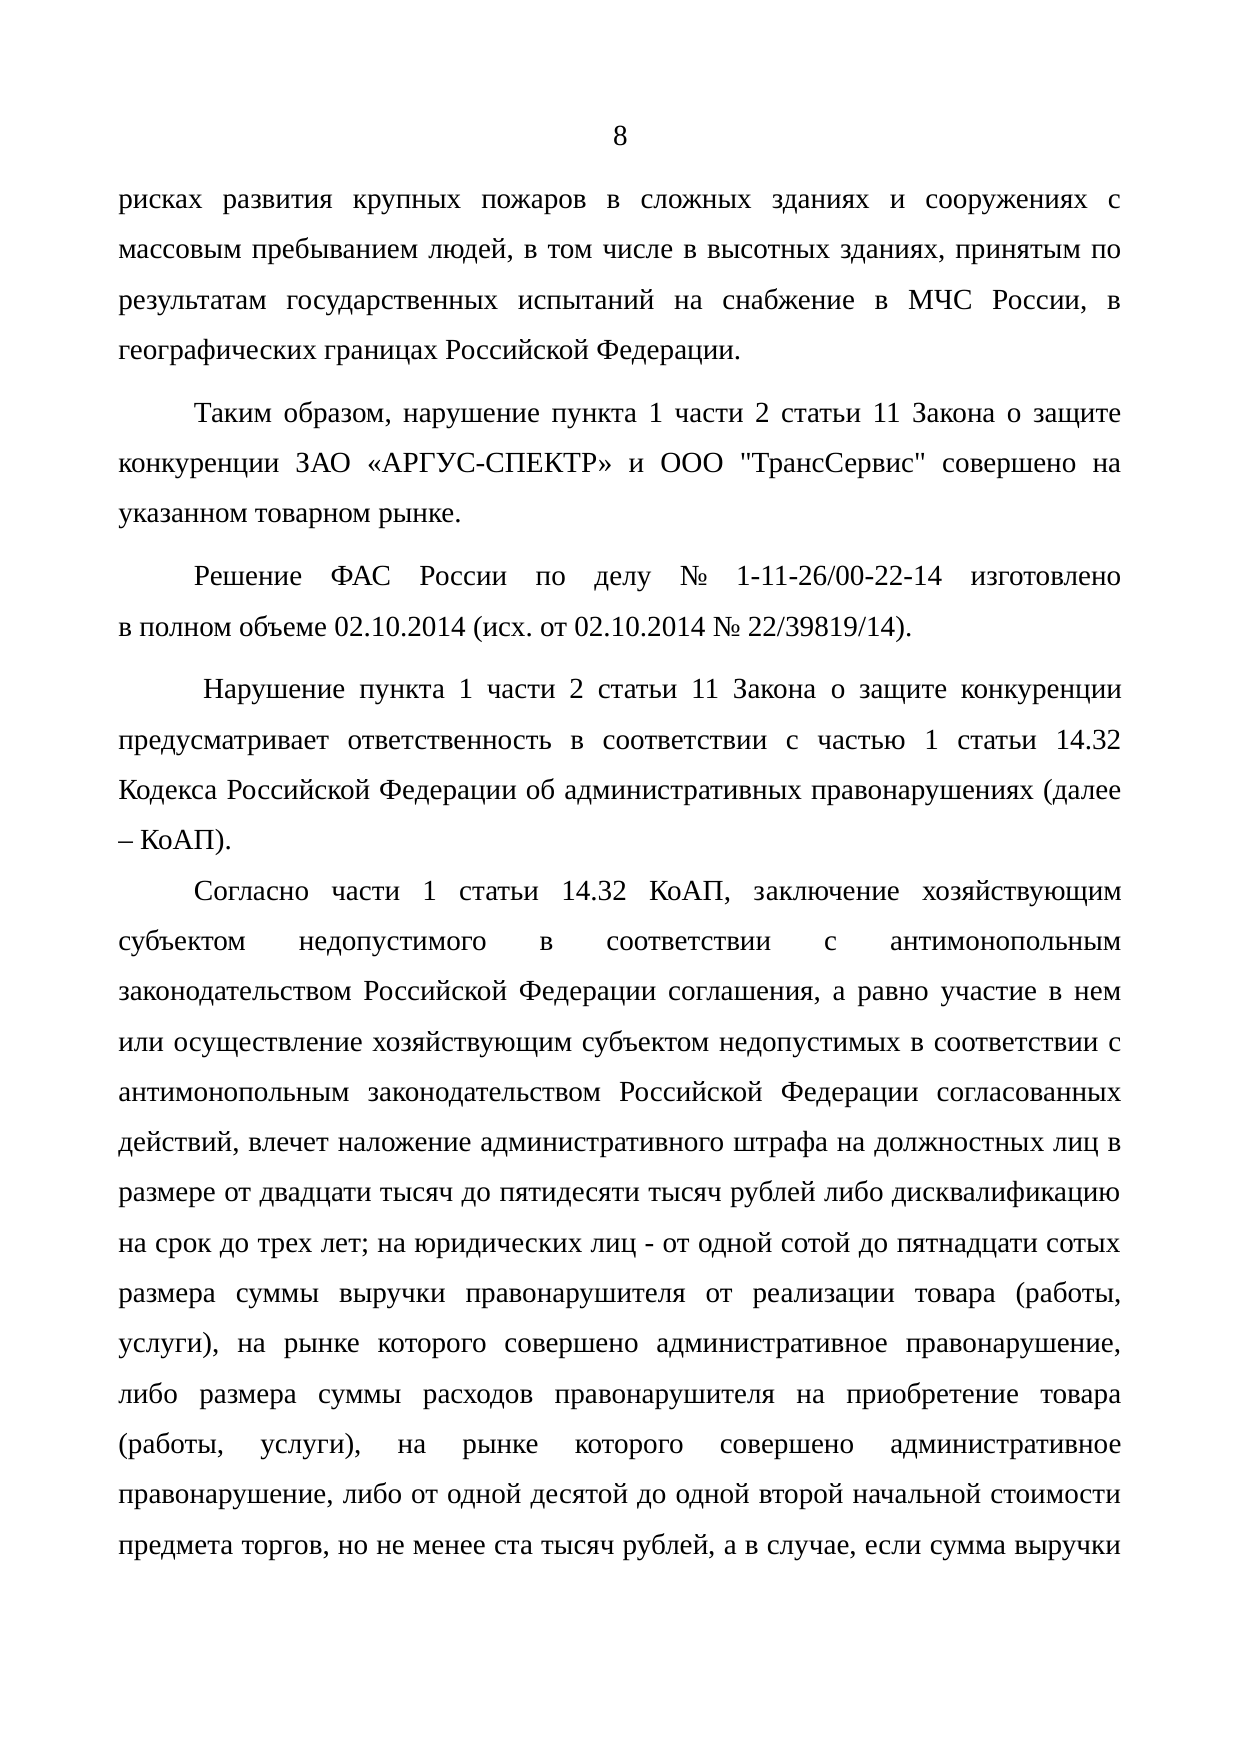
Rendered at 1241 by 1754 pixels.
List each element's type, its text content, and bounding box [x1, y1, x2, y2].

text Согласно части 1 статьи 14.32 КоАП, заключение хозяйствующим субъектом недопустимого в соответствии с антимонопольным законодательством Российской Федерации соглашения, а равно участие в нем или осуществление хозяйствующим субъектом недопустимых в соответствии с антимонопольным законодательством Российской Федерации согласованных действий, влечет наложение административного штрафа на должностных лиц в размере от двадцати тысяч до пятидесяти тысяч рублей либо дисквалификацию на срок до трех лет; на юридических лиц - от одной сотой до пятнадцати сотых размера суммы выручки правонарушителя от реализации товара (работы, услуги), на рынке которого совершено административное правонарушение, либо размера суммы расходов правонарушителя на приобретение товара (работы, услуги), на рынке которого совершено административное правонарушение, либо от одной десятой до одной второй начальной стоимости предмета торгов, но не менее ста тысяч рублей, а в случае, если сумма выручки [118, 873, 1122, 1560]
text Нарушение пункта 1 части 2 статьи 11 Закона о защите конкуренции предусматривает ответственность в соответствии с частью 1 статьи 14.32 Кодекса Российской Федерации об административных правонарушениях (далее – КоАП). [118, 671, 1122, 856]
text рисках развития крупных пожаров в сложных зданиях и сооружениях с массовым пребыванием людей, в том числе в высотных зданиях, принятым по результатам государственных испытаний на снабжение в МЧС России, в географических границах Российской Федерации. [118, 181, 1122, 366]
text Решение ФАС России по делу № 1-11-26/00-22-14 изготовлено в полном объеме 02.10.2014 (исх. от 02.10.2014 № 22/39819/14). [118, 558, 1122, 642]
text Таким образом, нарушение пункта 1 части 2 статьи 11 Закона о защите конкуренции ЗАО «АРГУС-СПЕКТР» и ООО "ТрансСервис" совершено на указанном товарном рынке. [118, 395, 1122, 529]
